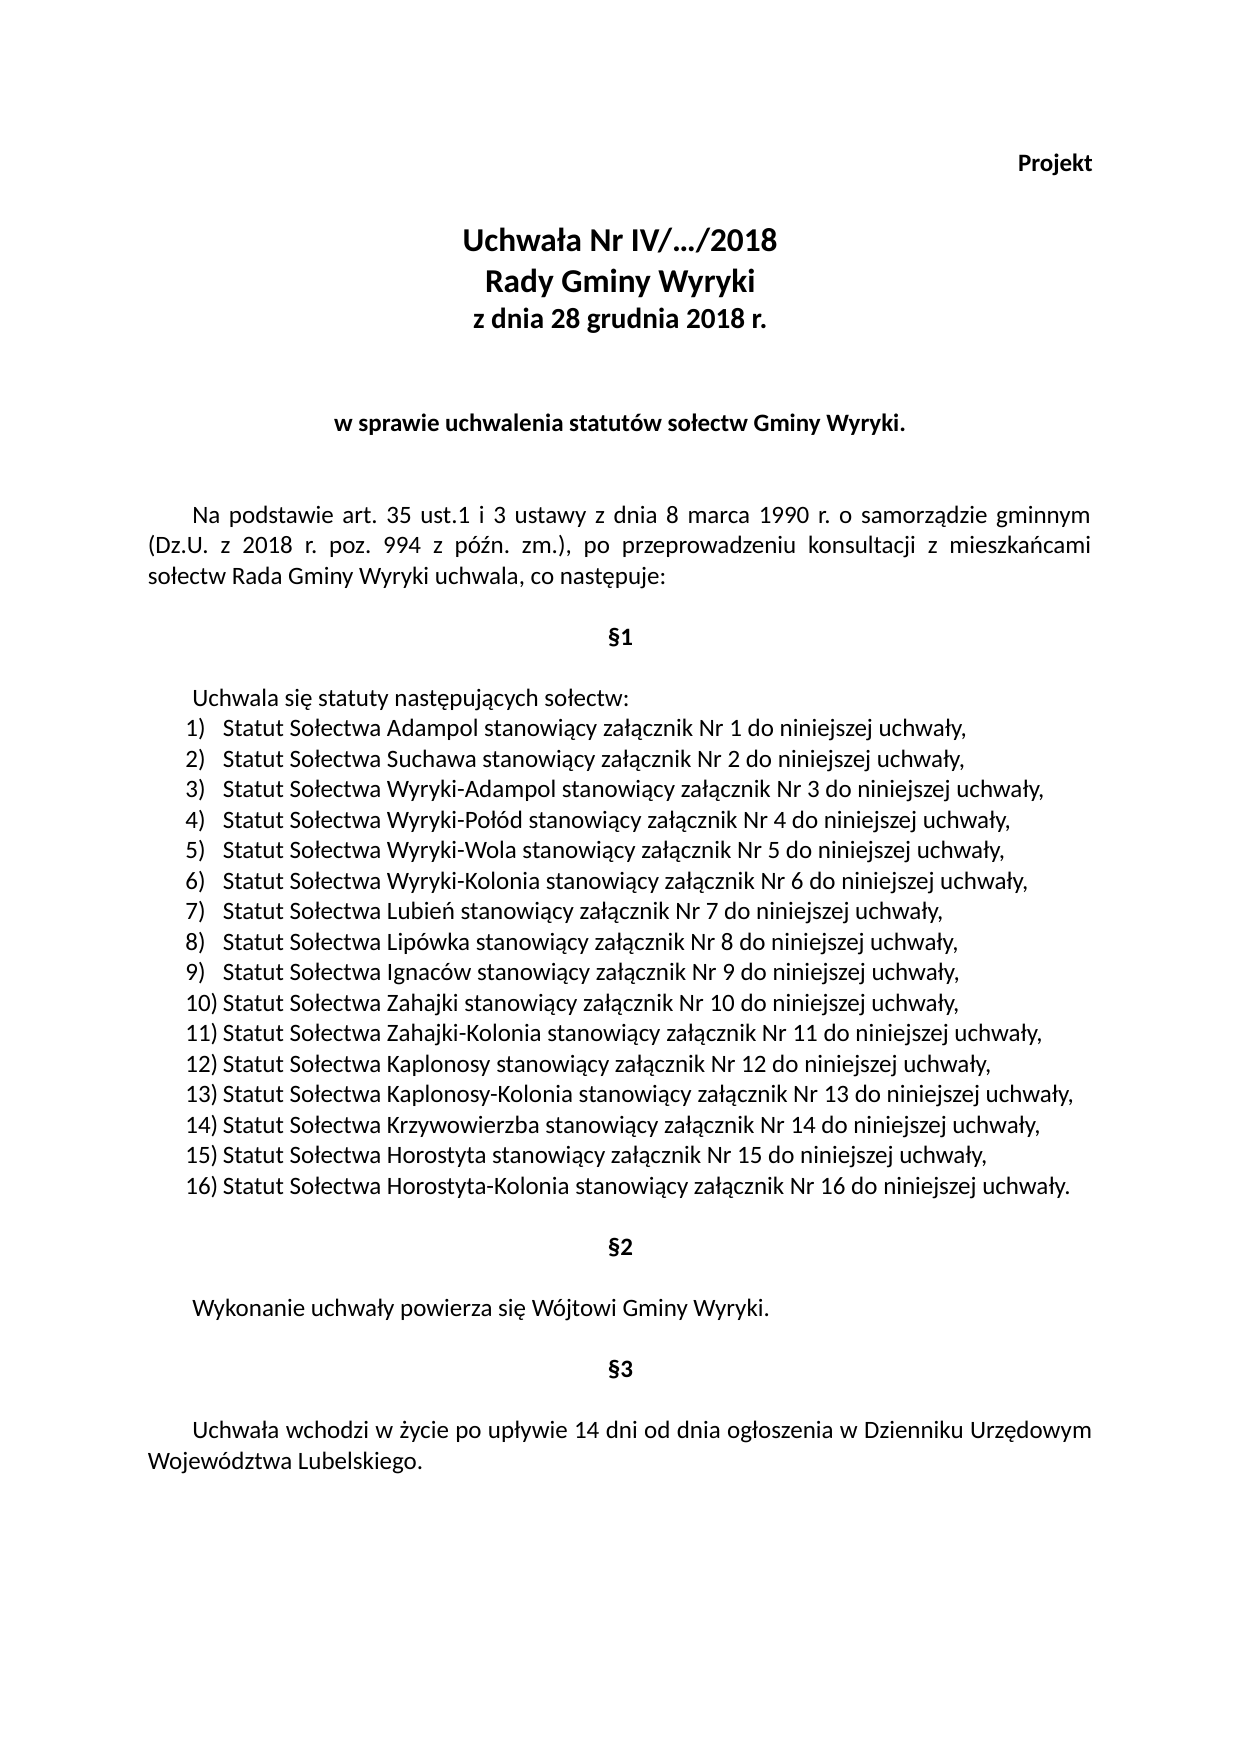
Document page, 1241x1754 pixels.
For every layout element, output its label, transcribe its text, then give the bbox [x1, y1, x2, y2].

list Statut Sołectwa Ignaców stanowiący załącznik Nr 9 do niniejszej uchwały, [185, 957, 1093, 987]
text §3 [148, 1353, 1093, 1384]
subtitle Projekt [148, 148, 1093, 178]
list Statut Sołectwa Wyryki-Połód stanowiący załącznik Nr 4 do niniejszej uchwały, [185, 804, 1093, 834]
list Statut Sołectwa Wyryki-Wola stanowiący załącznik Nr 5 do niniejszej uchwały, [185, 834, 1093, 865]
text Wykonanie uchwały powierza się Wójtowi Gminy Wyryki. [148, 1292, 1093, 1323]
list Statut Sołectwa Horostyta-Kolonia stanowiący załącznik Nr 16 do niniejszej uchwały. [185, 1170, 1093, 1201]
subtitle Uchwała Nr IV/…/2018 [148, 219, 1093, 259]
list Statut Sołectwa Zahajki stanowiący załącznik Nr 10 do niniejszej uchwały, [185, 987, 1093, 1018]
text §1 [148, 621, 1093, 651]
list Statut Sołectwa Krzywowierzba stanowiący załącznik Nr 14 do niniejszej uchwały, [185, 1109, 1093, 1140]
list Statut Sołectwa Horostyta stanowiący załącznik Nr 15 do niniejszej uchwały, [185, 1140, 1093, 1170]
list Statut Sołectwa Suchawa stanowiący załącznik Nr 2 do niniejszej uchwały, [185, 743, 1093, 773]
text w sprawie uchwalenia statutów sołectw Gminy Wyryki. [148, 407, 1093, 438]
list Statut Sołectwa Wyryki-Adampol stanowiący załącznik Nr 3 do niniejszej uchwały, [185, 773, 1093, 804]
text §2 [148, 1231, 1093, 1262]
text Rady Gminy Wyryki [148, 259, 1093, 300]
list Statut Sołectwa Zahajki-Kolonia stanowiący załącznik Nr 11 do niniejszej uchwały, [185, 1018, 1093, 1048]
text Na podstawie art. 35 ust.1 i 3 ustawy z dnia 8 marca 1990 r. o samorządzie gminnym (Dz.U. z 2018 r. poz. 994 z późn. zm.), po przeprowadzeniu konsultacji z mieszkańcami sołectw Rada Gminy Wyryki uchwala, co następuje: [148, 499, 1093, 590]
list Statut Sołectwa Lipówka stanowiący załącznik Nr 8 do niniejszej uchwały, [185, 926, 1093, 957]
list Statut Sołectwa Kaplonosy stanowiący załącznik Nr 12 do niniejszej uchwały, [185, 1048, 1093, 1079]
text Uchwała wchodzi w życie po upływie 14 dni od dnia ogłoszenia w Dzienniku Urzędowym Województwa Lubelskiego. [148, 1414, 1093, 1475]
text z dnia 28 grudnia 2018 r. [148, 300, 1093, 336]
list Statut Sołectwa Kaplonosy-Kolonia stanowiący załącznik Nr 13 do niniejszej uchwały, [185, 1079, 1093, 1109]
text Uchwala się statuty następujących sołectw: [148, 682, 1093, 712]
list Statut Sołectwa Adampol stanowiący załącznik Nr 1 do niniejszej uchwały, [185, 712, 1093, 743]
list Statut Sołectwa Lubień stanowiący załącznik Nr 7 do niniejszej uchwały, [185, 896, 1093, 926]
list Statut Sołectwa Wyryki-Kolonia stanowiący załącznik Nr 6 do niniejszej uchwały, [185, 865, 1093, 896]
